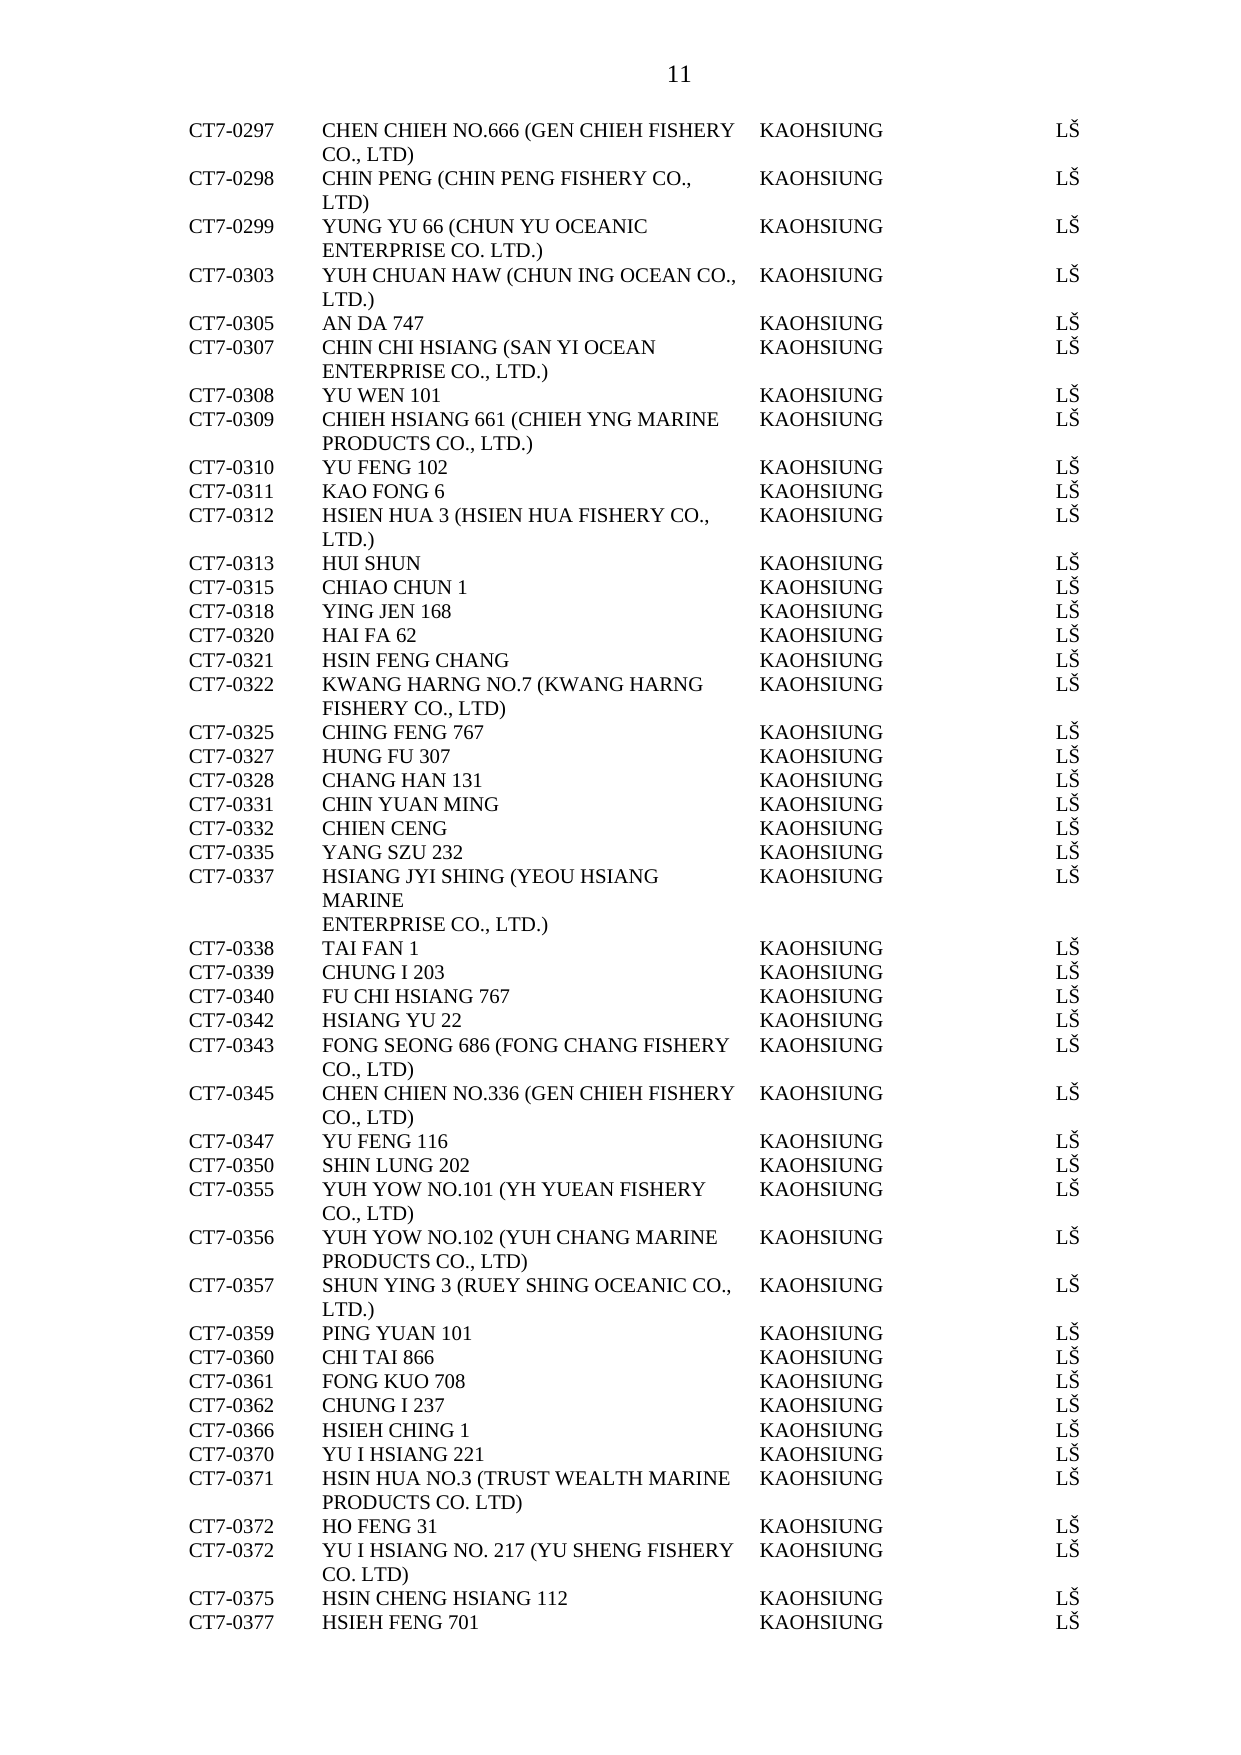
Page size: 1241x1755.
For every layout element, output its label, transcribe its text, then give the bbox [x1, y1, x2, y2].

table_cell LŠ [1044, 1009, 1181, 1032]
table_cell KAOHSIUNG [748, 1514, 1044, 1538]
table_cell LŠ [1044, 840, 1181, 864]
table_cell LŠ [1044, 118, 1181, 166]
table_cell [177, 1490, 311, 1514]
table_cell Hsin Cheng Hsiang 112 [311, 1586, 748, 1610]
table_cell [1044, 431, 1181, 455]
table_cell Yu Feng 116 [311, 1129, 748, 1153]
table_cell LŠ [1044, 744, 1181, 768]
table_cell CT7-0342 [177, 1009, 311, 1032]
table_cell CT7-0299 [177, 214, 311, 262]
table_cell KAOHSIUNG [748, 792, 1044, 816]
table_cell [1044, 1490, 1181, 1514]
table_cell KAOHSIUNG [748, 840, 1044, 864]
table_cell LŠ [1044, 551, 1181, 575]
table_cell LŠ [1044, 1129, 1181, 1153]
table_cell CT7-0355 [177, 1177, 311, 1225]
table_cell LŠ [1044, 1321, 1181, 1345]
table_cell Chien Ceng [311, 816, 748, 840]
table_cell KAOHSIUNG [748, 551, 1044, 575]
table_cell An Da 747 [311, 311, 748, 335]
table_cell CT7-0372 [177, 1514, 311, 1538]
table_cell LŠ [1044, 864, 1181, 912]
table_cell LŠ [1044, 1225, 1181, 1249]
table_cell Yu Feng 102 [311, 455, 748, 479]
table_cell LŠ [1044, 263, 1181, 311]
table_cell Fong Seong 686 (Fong Chang Fishery Co., Ltd) [311, 1033, 748, 1081]
table_cell KAOHSIUNG [748, 1009, 1044, 1032]
table_cell CT7-0377 [177, 1610, 311, 1634]
table_cell LŠ [1044, 1442, 1181, 1466]
table_cell KAOHSIUNG [748, 503, 1044, 551]
table_cell Chin Peng (Chin Peng Fishery Co., Ltd) [311, 166, 748, 214]
table_cell LŠ [1044, 214, 1181, 262]
table_cell KAOHSIUNG [748, 1394, 1044, 1417]
table_cell KAOHSIUNG [748, 1225, 1044, 1249]
table_cell LŠ [1044, 479, 1181, 503]
table_cell LŠ [1044, 768, 1181, 792]
table_cell Chin Chi Hsiang (San Yi Ocean Enterprise Co., Ltd.) [311, 335, 748, 383]
table_cell KAOHSIUNG [748, 1610, 1044, 1634]
table_cell LŠ [1044, 575, 1181, 599]
table_cell CT7-0305 [177, 311, 311, 335]
table_cell LŠ [1044, 335, 1181, 383]
table_cell [177, 431, 311, 455]
table_cell KAOHSIUNG [748, 479, 1044, 503]
table_cell CT7-0350 [177, 1153, 311, 1177]
table_cell LŠ [1044, 166, 1181, 214]
table_cell Hsiang Jyi Shing (Yeou Hsiang Marine [311, 864, 748, 912]
table_cell LŠ [1044, 1514, 1181, 1538]
table_cell [177, 912, 311, 936]
table_cell CT7-0327 [177, 744, 311, 768]
table_cell CT7-0357 [177, 1273, 311, 1321]
table_cell KAOHSIUNG [748, 816, 1044, 840]
table_cell Shun Ying 3 (Ruey Shing Oceanic Co., Ltd.) [311, 1273, 748, 1321]
table_cell LŠ [1044, 960, 1181, 984]
table_cell LŠ [1044, 455, 1181, 479]
table_cell CT7-0347 [177, 1129, 311, 1153]
table_cell LŠ [1044, 1369, 1181, 1393]
table_cell [748, 431, 1044, 455]
table_cell Yu Wen 101 [311, 383, 748, 407]
table_cell KAOHSIUNG [748, 383, 1044, 407]
table_cell CT7-0332 [177, 816, 311, 840]
table_cell Yu I Hsiang 221 [311, 1442, 748, 1466]
table_cell Products Co. Ltd) [311, 1490, 748, 1514]
table_cell KAOHSIUNG [748, 1273, 1044, 1321]
table_cell CT7-0361 [177, 1369, 311, 1393]
table_cell CT7-0328 [177, 768, 311, 792]
table_cell KAOHSIUNG [748, 1369, 1044, 1393]
table_cell LŠ [1044, 407, 1181, 431]
table_cell Chen Chien No.336 (Gen Chieh Fishery Co., Ltd) [311, 1081, 748, 1129]
table_cell KAOHSIUNG [748, 1345, 1044, 1369]
table_cell KAOHSIUNG [748, 1033, 1044, 1081]
table_cell Hsieh Ching 1 [311, 1418, 748, 1442]
table_cell CT7-0297 [177, 118, 311, 166]
table_cell KAOHSIUNG [748, 1538, 1044, 1586]
table_cell LŠ [1044, 1394, 1181, 1417]
table_cell Chung I 237 [311, 1394, 748, 1417]
table_cell KAOHSIUNG [748, 936, 1044, 960]
table_cell Ho Feng 31 [311, 1514, 748, 1538]
table_cell CT7-0303 [177, 263, 311, 311]
table_cell CT7-0320 [177, 624, 311, 647]
table_cell LŠ [1044, 1418, 1181, 1442]
table_cell [1044, 1249, 1181, 1273]
table_cell LŠ [1044, 1033, 1181, 1081]
table_cell KAOHSIUNG [748, 1129, 1044, 1153]
table_cell KAOHSIUNG [748, 960, 1044, 984]
table_cell [748, 1249, 1044, 1273]
table_cell CT7-0310 [177, 455, 311, 479]
table_cell KAOHSIUNG [748, 624, 1044, 647]
table_cell CT7-0340 [177, 984, 311, 1008]
table_cell KAOHSIUNG [748, 1466, 1044, 1490]
table_cell LŠ [1044, 1177, 1181, 1225]
table_cell KAOHSIUNG [748, 720, 1044, 744]
table_cell KAOHSIUNG [748, 118, 1044, 166]
table_cell Kao Fong 6 [311, 479, 748, 503]
table_cell LŠ [1044, 816, 1181, 840]
table_cell KAOHSIUNG [748, 166, 1044, 214]
table_cell KAOHSIUNG [748, 1586, 1044, 1610]
table_cell KAOHSIUNG [748, 214, 1044, 262]
table_cell LŠ [1044, 1273, 1181, 1321]
table_cell Hsin Feng Chang [311, 648, 748, 672]
table_cell CT7-0321 [177, 648, 311, 672]
table_cell [1044, 912, 1181, 936]
table_cell LŠ [1044, 1466, 1181, 1490]
table_cell Yu I Hsiang No. 217 (Yu Sheng Fishery Co. Ltd) [311, 1538, 748, 1586]
table_cell LŠ [1044, 624, 1181, 647]
table_cell CT7-0315 [177, 575, 311, 599]
table_cell Ching Feng 767 [311, 720, 748, 744]
table_cell LŠ [1044, 984, 1181, 1008]
table_cell CT7-0337 [177, 864, 311, 912]
table_cell LŠ [1044, 503, 1181, 551]
table_cell CT7-0371 [177, 1466, 311, 1490]
table_cell [177, 1249, 311, 1273]
table_cell CT7-0335 [177, 840, 311, 864]
table_cell KAOHSIUNG [748, 575, 1044, 599]
table_cell Tai Fan 1 [311, 936, 748, 960]
table_cell LŠ [1044, 1345, 1181, 1369]
table_cell CT7-0362 [177, 1394, 311, 1417]
table_cell KAOHSIUNG [748, 1153, 1044, 1177]
table_cell CT7-0312 [177, 503, 311, 551]
table_cell KAOHSIUNG [748, 744, 1044, 768]
table_cell CT7-0313 [177, 551, 311, 575]
table_cell LŠ [1044, 599, 1181, 623]
table_cell KAOHSIUNG [748, 648, 1044, 672]
table_cell Hsiang Yu 22 [311, 1009, 748, 1032]
table_cell CT7-0338 [177, 936, 311, 960]
table_cell Kwang Harng No.7 (Kwang Harng Fishery Co., Ltd) [311, 672, 748, 720]
table_cell KAOHSIUNG [748, 311, 1044, 335]
table_cell Chung I 203 [311, 960, 748, 984]
table_cell CT7-0370 [177, 1442, 311, 1466]
table_cell CT7-0360 [177, 1345, 311, 1369]
table_cell CT7-0359 [177, 1321, 311, 1345]
table_cell Enterprise Co., Ltd.) [311, 912, 748, 936]
table_cell LŠ [1044, 1610, 1181, 1634]
table_cell CT7-0309 [177, 407, 311, 431]
table_cell Hsin Hua No.3 (Trust Wealth Marine [311, 1466, 748, 1490]
table_cell Hsieh Feng 701 [311, 1610, 748, 1634]
table_cell CT7-0298 [177, 166, 311, 214]
table_cell Hai Fa 62 [311, 624, 748, 647]
table_cell CT7-0322 [177, 672, 311, 720]
table_cell LŠ [1044, 1153, 1181, 1177]
table_cell Products Co., Ltd) [311, 1249, 748, 1273]
table_cell CT7-0339 [177, 960, 311, 984]
table_cell Chiao Chun 1 [311, 575, 748, 599]
table_cell CT7-0345 [177, 1081, 311, 1129]
table_cell KAOHSIUNG [748, 864, 1044, 912]
table_cell LŠ [1044, 792, 1181, 816]
table_cell Yuh Chuan Haw (Chun Ing Ocean Co., Ltd.) [311, 263, 748, 311]
table_cell CT7-0307 [177, 335, 311, 383]
table_cell Yang Szu 232 [311, 840, 748, 864]
table_cell Chin Yuan Ming [311, 792, 748, 816]
table_cell Chieh Hsiang 661 (Chieh Yng Marine [311, 407, 748, 431]
table_cell KAOHSIUNG [748, 1177, 1044, 1225]
table_cell CT7-0308 [177, 383, 311, 407]
table_cell CT7-0366 [177, 1418, 311, 1442]
table_cell LŠ [1044, 936, 1181, 960]
table_cell Shin Lung 202 [311, 1153, 748, 1177]
table_cell [748, 1490, 1044, 1514]
table_cell LŠ [1044, 1081, 1181, 1129]
table_cell [748, 912, 1044, 936]
table_cell KAOHSIUNG [748, 335, 1044, 383]
table_cell KAOHSIUNG [748, 407, 1044, 431]
table_cell Fu Chi Hsiang 767 [311, 984, 748, 1008]
table_cell Hui Shun [311, 551, 748, 575]
table_cell CT7-0372 [177, 1538, 311, 1586]
table_cell CT7-0343 [177, 1033, 311, 1081]
table_cell LŠ [1044, 720, 1181, 744]
table_cell CT7-0331 [177, 792, 311, 816]
table_cell CT7-0318 [177, 599, 311, 623]
table_cell LŠ [1044, 648, 1181, 672]
table_cell KAOHSIUNG [748, 455, 1044, 479]
table_cell Chang Han 131 [311, 768, 748, 792]
table_cell CT7-0375 [177, 1586, 311, 1610]
table_cell Products Co., Ltd.) [311, 431, 748, 455]
table_cell KAOHSIUNG [748, 1321, 1044, 1345]
table_cell KAOHSIUNG [748, 1418, 1044, 1442]
table_cell Yuh Yow No.102 (Yuh Chang Marine [311, 1225, 748, 1249]
table_cell Yuh Yow No.101 (YH Yuean Fishery Co., Ltd) [311, 1177, 748, 1225]
table_cell KAOHSIUNG [748, 768, 1044, 792]
table_cell LŠ [1044, 672, 1181, 720]
table_cell Ying Jen 168 [311, 599, 748, 623]
table_cell Chen Chieh No.666 (Gen Chieh Fishery Co., Ltd) [311, 118, 748, 166]
table_cell LŠ [1044, 311, 1181, 335]
table_cell Fong Kuo 708 [311, 1369, 748, 1393]
table_cell CT7-0311 [177, 479, 311, 503]
table_cell LŠ [1044, 1586, 1181, 1610]
table_cell Hung Fu 307 [311, 744, 748, 768]
table_cell CT7-0325 [177, 720, 311, 744]
table_cell KAOHSIUNG [748, 1442, 1044, 1466]
table_cell Yung Yu 66 (Chun Yu Oceanic Enterprise Co. Ltd.) [311, 214, 748, 262]
table_cell KAOHSIUNG [748, 672, 1044, 720]
table_cell LŠ [1044, 383, 1181, 407]
table_cell KAOHSIUNG [748, 1081, 1044, 1129]
table_cell KAOHSIUNG [748, 599, 1044, 623]
table_cell CT7-0356 [177, 1225, 311, 1249]
table_cell LŠ [1044, 1538, 1181, 1586]
table_cell KAOHSIUNG [748, 984, 1044, 1008]
table_cell KAOHSIUNG [748, 263, 1044, 311]
table_cell Chi Tai 866 [311, 1345, 748, 1369]
table_cell Hsien Hua 3 (Hsien Hua Fishery Co., Ltd.) [311, 503, 748, 551]
table_cell Ping Yuan 101 [311, 1321, 748, 1345]
